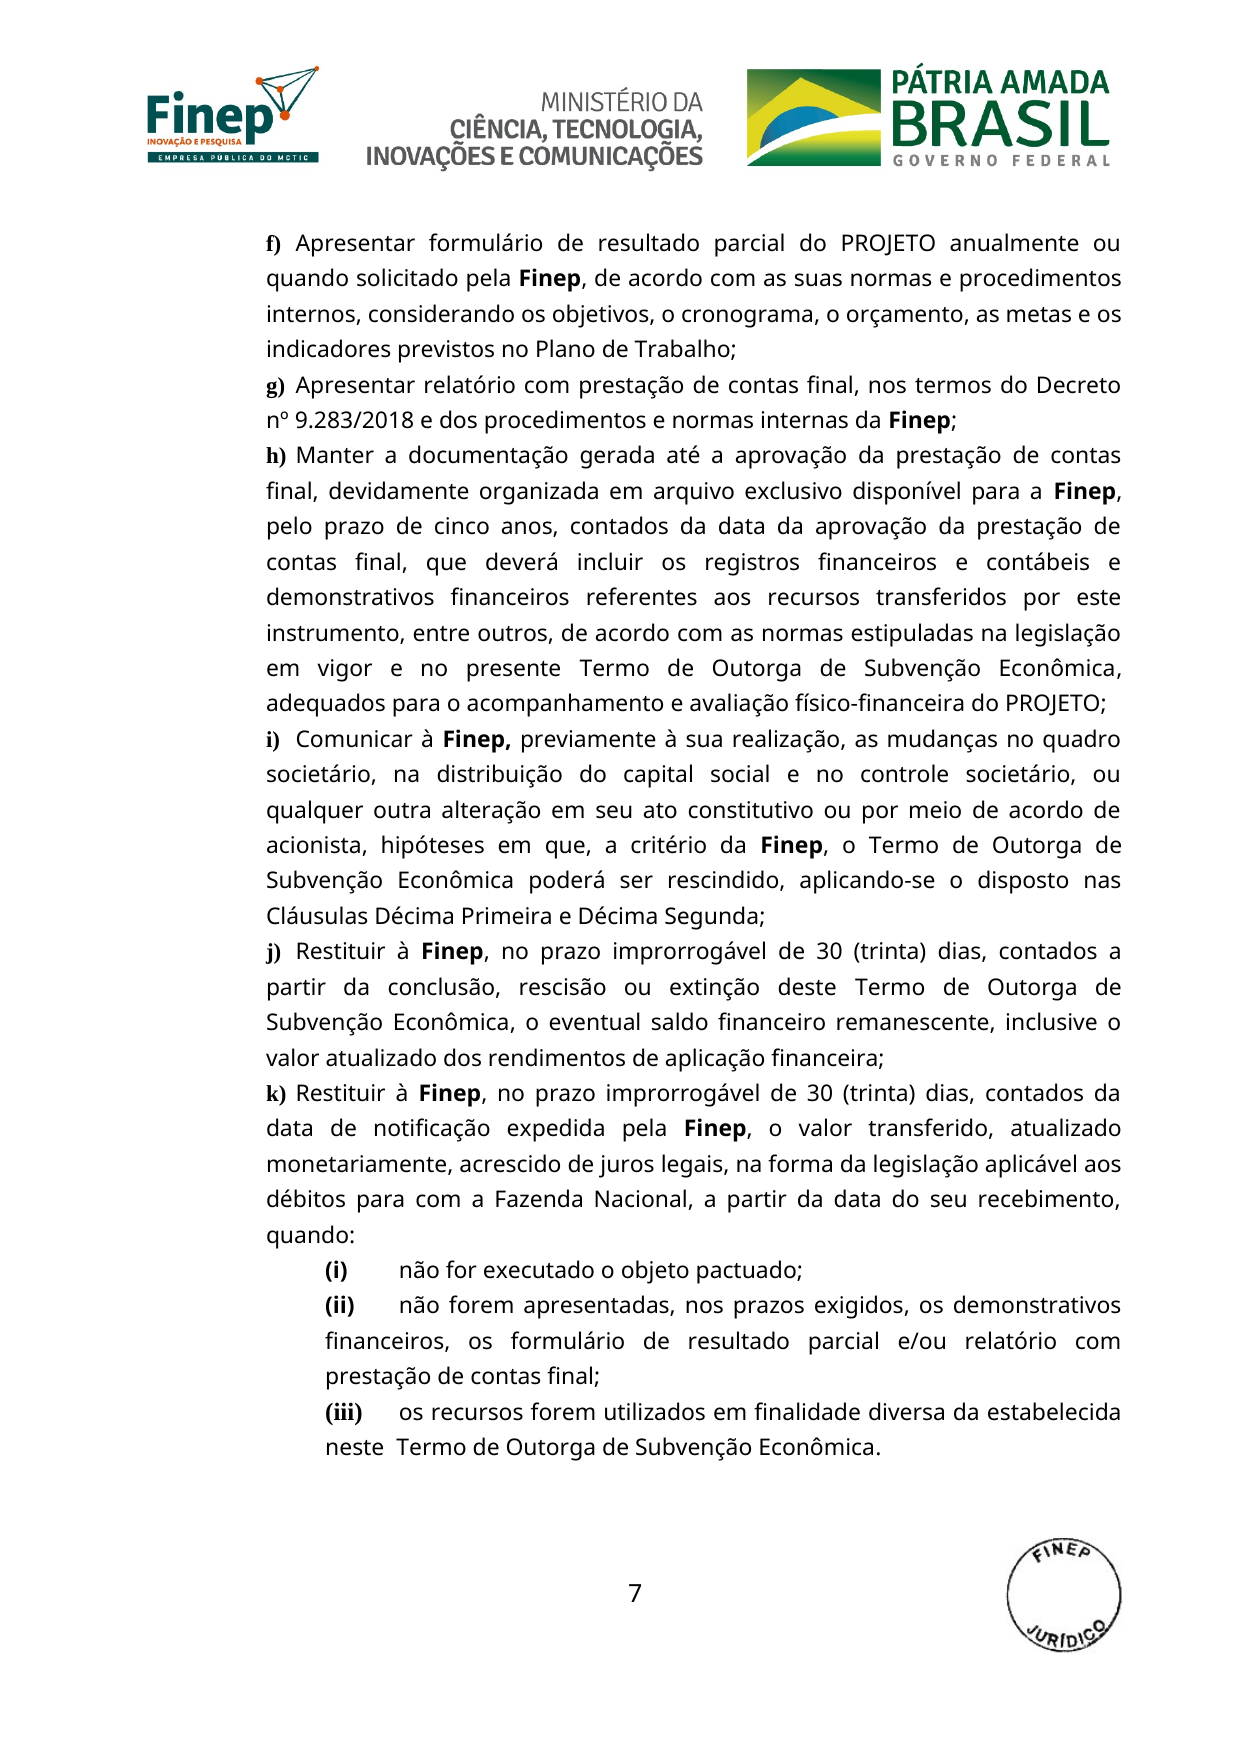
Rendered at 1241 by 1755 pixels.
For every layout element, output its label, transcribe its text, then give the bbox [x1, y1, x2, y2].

list Comunicar à Finep, previamente à sua realização, as mudanças no quadro societário, na distribuição do capital social e no controle societário, ou qualquer outra alteração em seu ato constitutivo ou por meio de acordo de acionista, hipóteses em que, a critério da Finep, o Termo de Outorga de Subvenção Econômica poderá ser rescindido, aplicando-se o disposto nas Cláusulas Décima Primeira e Décima Segunda; [266, 719, 1122, 931]
list Apresentar formulário de resultado parcial do PROJETO anualmente ou quando solicitado pela Finep, de acordo com as suas normas e procedimentos internos, considerando os objetivos, o cronograma, o orçamento, as metas e os indicadores previstos no Plano de Trabalho; [266, 223, 1122, 365]
list Manter a documentação gerada até a aprovação da prestação de contas final, devidamente organizada em arquivo exclusivo disponível para a Finep, pelo prazo de cinco anos, contados da data da aprovação da prestação de contas final, que deverá incluir os registros financeiros e contábeis e demonstrativos financeiros referentes aos recursos transferidos por este instrumento, entre outros, de acordo com as normas estipuladas na legislação em vigor e no presente Termo de Outorga de Subvenção Econômica, adequados para o acompanhamento e avaliação físico-financeira do PROJETO; [266, 436, 1122, 719]
list não for executado o objeto pactuado; [325, 1250, 1122, 1286]
list Apresentar relatório com prestação de contas final, nos termos do Decreto nº 9.283/2018 e dos procedimentos e normas internas da Finep; [266, 365, 1122, 436]
list não forem apresentadas, nos prazos exigidos, os demonstrativos financeiros, os formulário de resultado parcial e/ou relatório com prestação de contas final; [325, 1286, 1122, 1392]
list Restituir à Finep, no prazo improrrogável de 30 (trinta) dias, contados a partir da conclusão, rescisão ou extinção deste Termo de Outorga de Subvenção Econômica, o eventual saldo financeiro remanescente, inclusive o valor atualizado dos rendimentos de aplicação financeira; [266, 931, 1122, 1073]
list Restituir à Finep, no prazo improrrogável de 30 (trinta) dias, contados da data de notificação expedida pela Finep, o valor transferido, atualizado monetariamente, acrescido de juros legais, na forma da legislação aplicável aos débitos para com a Fazenda Nacional, a partir da data do seu recebimento, quando: [266, 1073, 1122, 1250]
list os recursos forem utilizados em finalidade diversa da estabelecida neste Termo de Outorga de Subvenção Econômica. [325, 1392, 1122, 1463]
